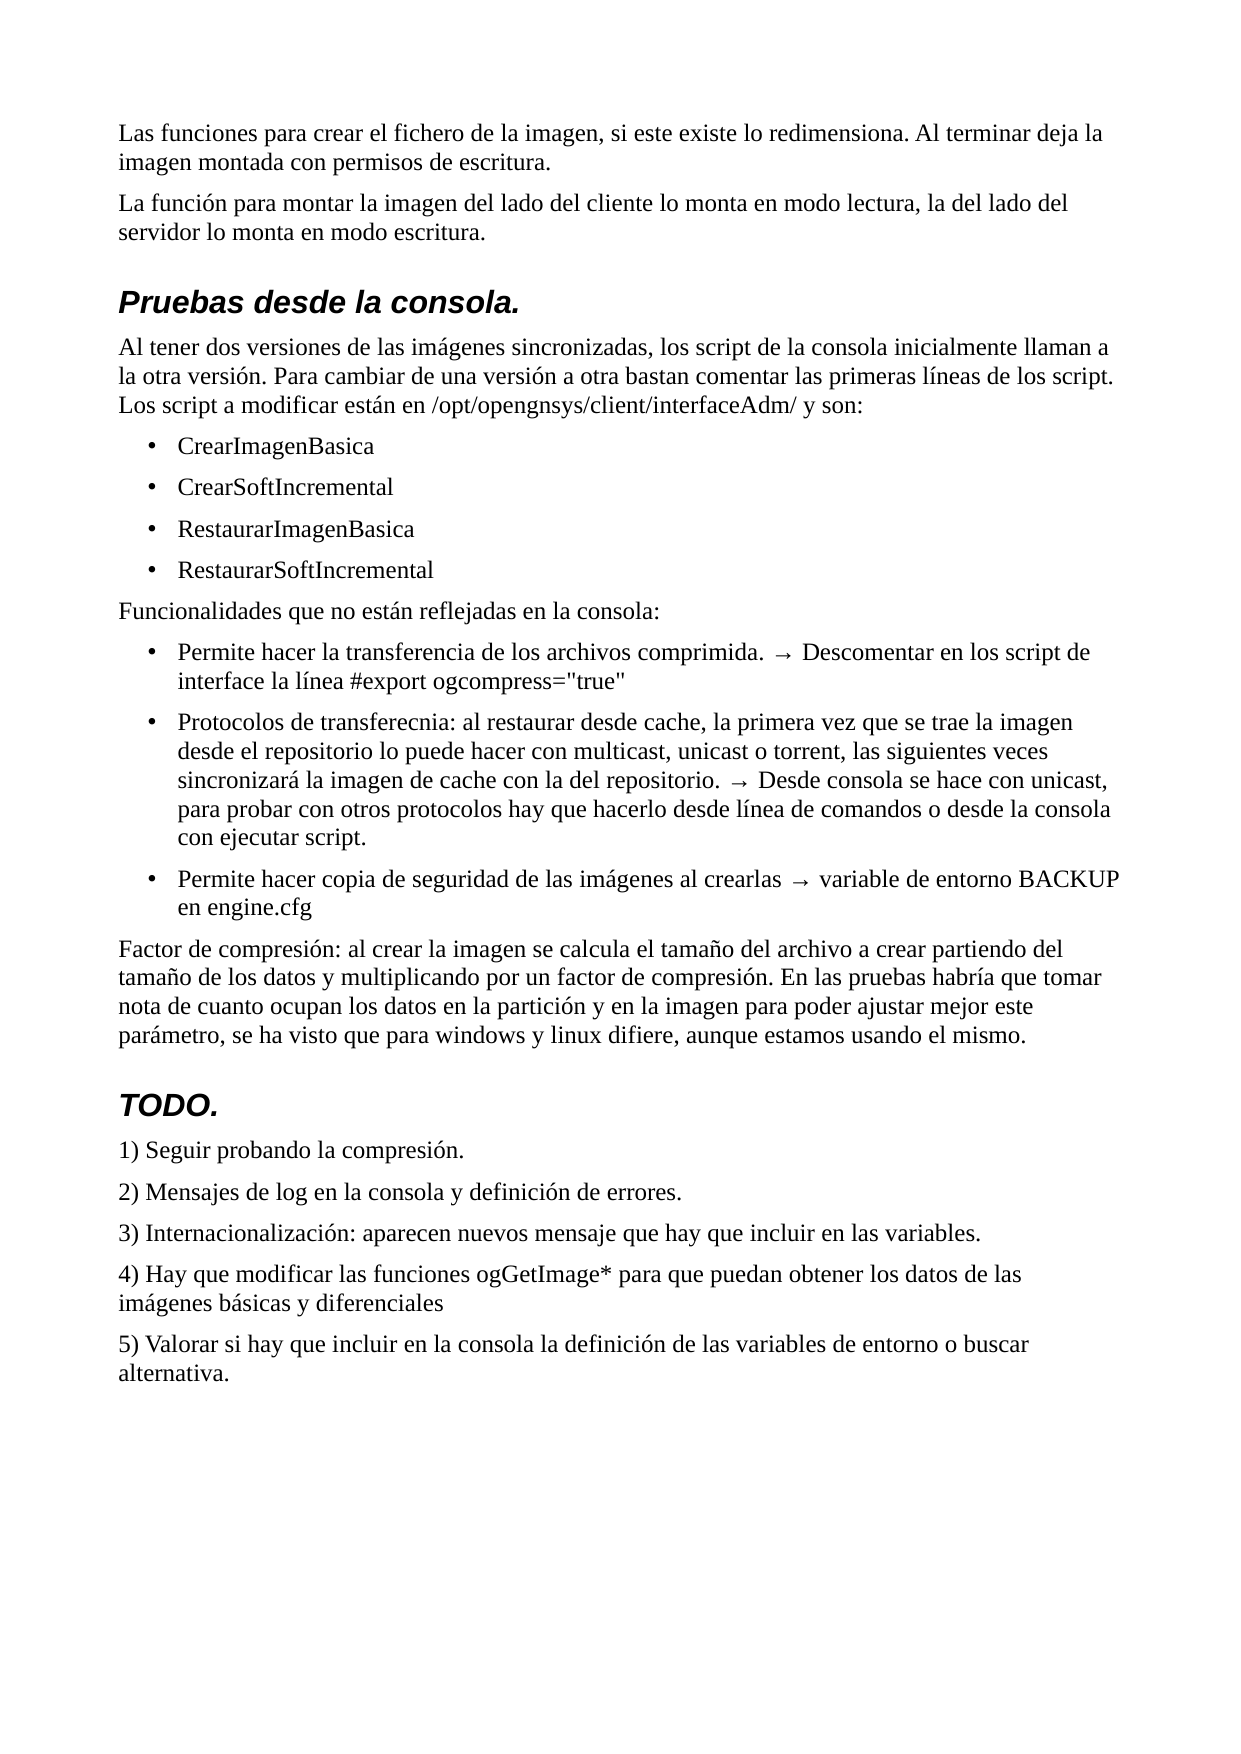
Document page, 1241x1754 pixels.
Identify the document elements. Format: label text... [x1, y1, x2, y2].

text 5) Valorar si hay que incluir en la consola la definición de las variables de entorno o buscar alternativa. [118, 1329, 1122, 1387]
list RestaurarImagenBasica [148, 514, 1122, 542]
list RestaurarSoftIncremental [148, 555, 1122, 584]
text Factor de compresión: al crear la imagen se calcula el tamaño del archivo a crear partiendo del tamaño de los datos y multiplicando por un factor de compresión. En las pruebas habría que tomar nota de cuanto ocupan los datos en la partición y en la imagen para poder ajustar mejor este parámetro, se ha visto que para windows y linux difiere, aunque estamos usando el mismo. [118, 934, 1122, 1049]
list Permite hacer copia de seguridad de las imágenes al crearlas → variable de entorno BACKUP en engine.cfg [148, 864, 1122, 921]
text Funcionalidades que no están reflejadas en la consola: [118, 596, 1122, 625]
text 1) Seguir probando la compresión. [118, 1136, 1122, 1164]
text 4) Hay que modificar las funciones ogGetImage* para que puedan obtener los datos de las imágenes básicas y diferenciales [118, 1259, 1122, 1317]
text La función para montar la imagen del lado del cliente lo monta en modo lectura, la del lado del servidor lo monta en modo escritura. [118, 188, 1122, 246]
list Protocolos de transferecnia: al restaurar desde cache, la primera vez que se trae la imagen desde el repositorio lo puede hacer con multicast, unicast o torrent, las siguientes veces sincronizará la imagen de cache con la del repositorio. → Desde consola se hace con unicast, para probar con otros protocolos hay que hacerlo desde línea de comandos o desde la consola con ejecutar script. [148, 707, 1122, 851]
list CrearSoftIncremental [148, 472, 1122, 501]
text 2) Mensajes de log en la consola y definición de errores. [118, 1177, 1122, 1206]
list Permite hacer la transferencia de los archivos comprimida. → Descomentar en los script de interface la línea #export ogcompress="true" [148, 637, 1122, 695]
subtitle TODO. [118, 1086, 1122, 1123]
subtitle Pruebas desde la consola. [118, 283, 1122, 320]
text Al tener dos versiones de las imágenes sincronizadas, los script de la consola inicialmente llaman a la otra versión. Para cambiar de una versión a otra bastan comentar las primeras líneas de los script. Los script a modificar están en /opt/opengnsys/client/interfaceAdm/ y son: [118, 332, 1122, 419]
list CrearImagenBasica [148, 431, 1122, 460]
text 3) Internacionalización: aparecen nuevos mensaje que hay que incluir en las variables. [118, 1218, 1122, 1247]
text Las funciones para crear el fichero de la imagen, si este existe lo redimensiona. Al terminar deja la imagen montada con permisos de escritura. [118, 118, 1122, 176]
